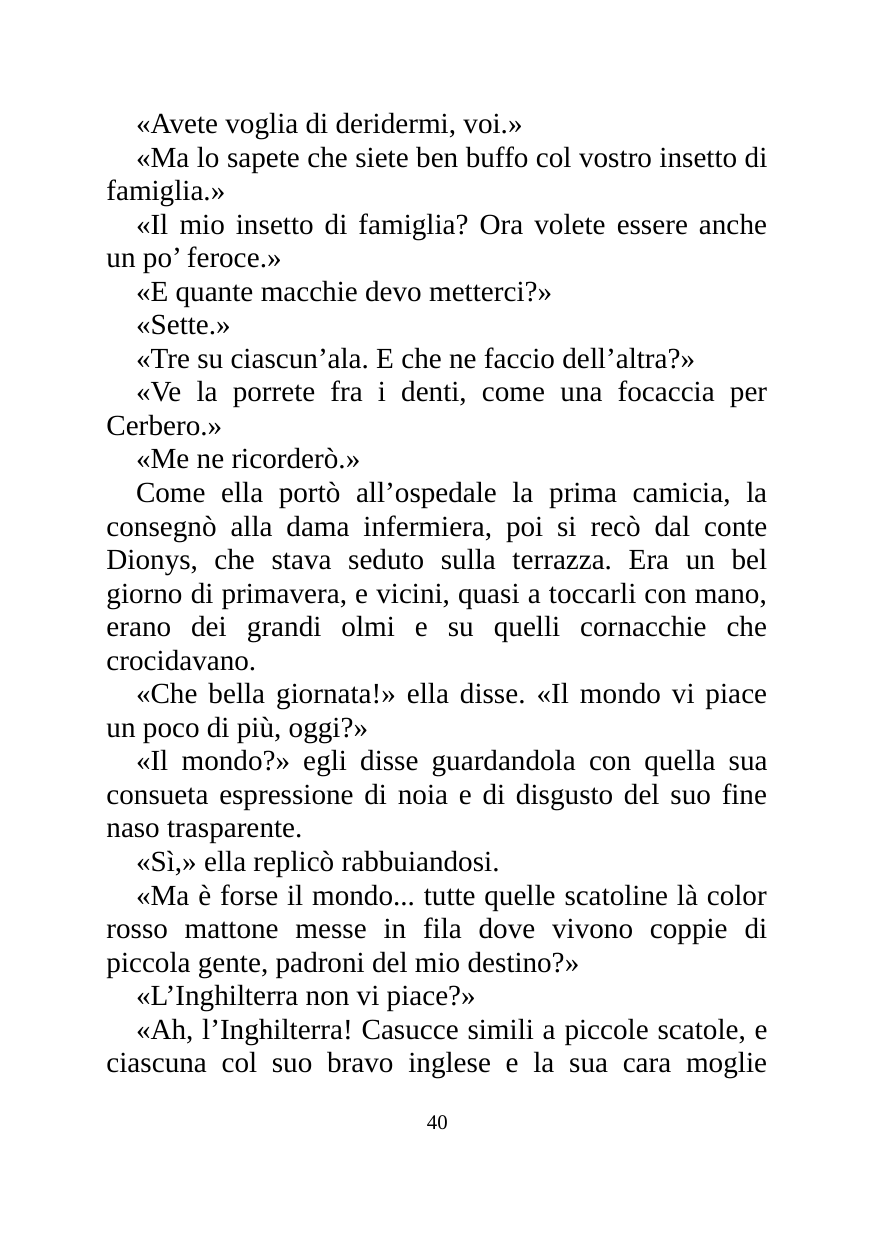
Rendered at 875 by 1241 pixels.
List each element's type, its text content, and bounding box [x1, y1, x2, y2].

text «E quante macchie devo metterci?» [106, 274, 768, 307]
text «Il mio insetto di famiglia? Ora volete essere anche un po’ feroce.» [106, 207, 768, 274]
text «Ma lo sapete che siete ben buffo col vostro insetto di famiglia.» [106, 140, 768, 207]
text «L’Inghilterra non vi piace?» [106, 978, 768, 1012]
text «Ah, l’Inghilterra! Casucce simili a piccole scatole, e ciascuna col suo bravo inglese e la sua cara moglie [106, 1012, 768, 1079]
text «Sette.» [106, 307, 768, 341]
text «Tre su ciascun’ala. E che ne faccio dell’altra?» [106, 341, 768, 374]
text «Me ne ricorderò.» [106, 442, 768, 475]
text «Il mondo?» egli disse guardandola con quella sua consueta espressione di noia e di disgusto del suo fine naso trasparente. [106, 743, 768, 844]
text «Sì,» ella replicò rabbuiandosi. [106, 844, 768, 878]
text Come ella portò all’ospedale la prima camicia, la consegnò alla dama infermiera, poi si recò dal conte Dionys, che stava seduto sulla terrazza. Era un bel giorno di primavera, e vicini, quasi a toccarli con mano, erano dei grandi olmi e su quelli cornacchie che crocidavano. [106, 475, 768, 676]
text «Ve la porrete fra i denti, come una focaccia per Cerbero.» [106, 374, 768, 442]
text «Che bella giornata!» ella disse. «Il mondo vi piace un poco di più, oggi?» [106, 676, 768, 743]
text «Ma è forse il mondo... tutte quelle scatoline là color rosso mattone messe in fila dove vivono coppie di piccola gente, padroni del mio destino?» [106, 878, 768, 978]
text «Avete voglia di deridermi, voi.» [106, 106, 768, 140]
